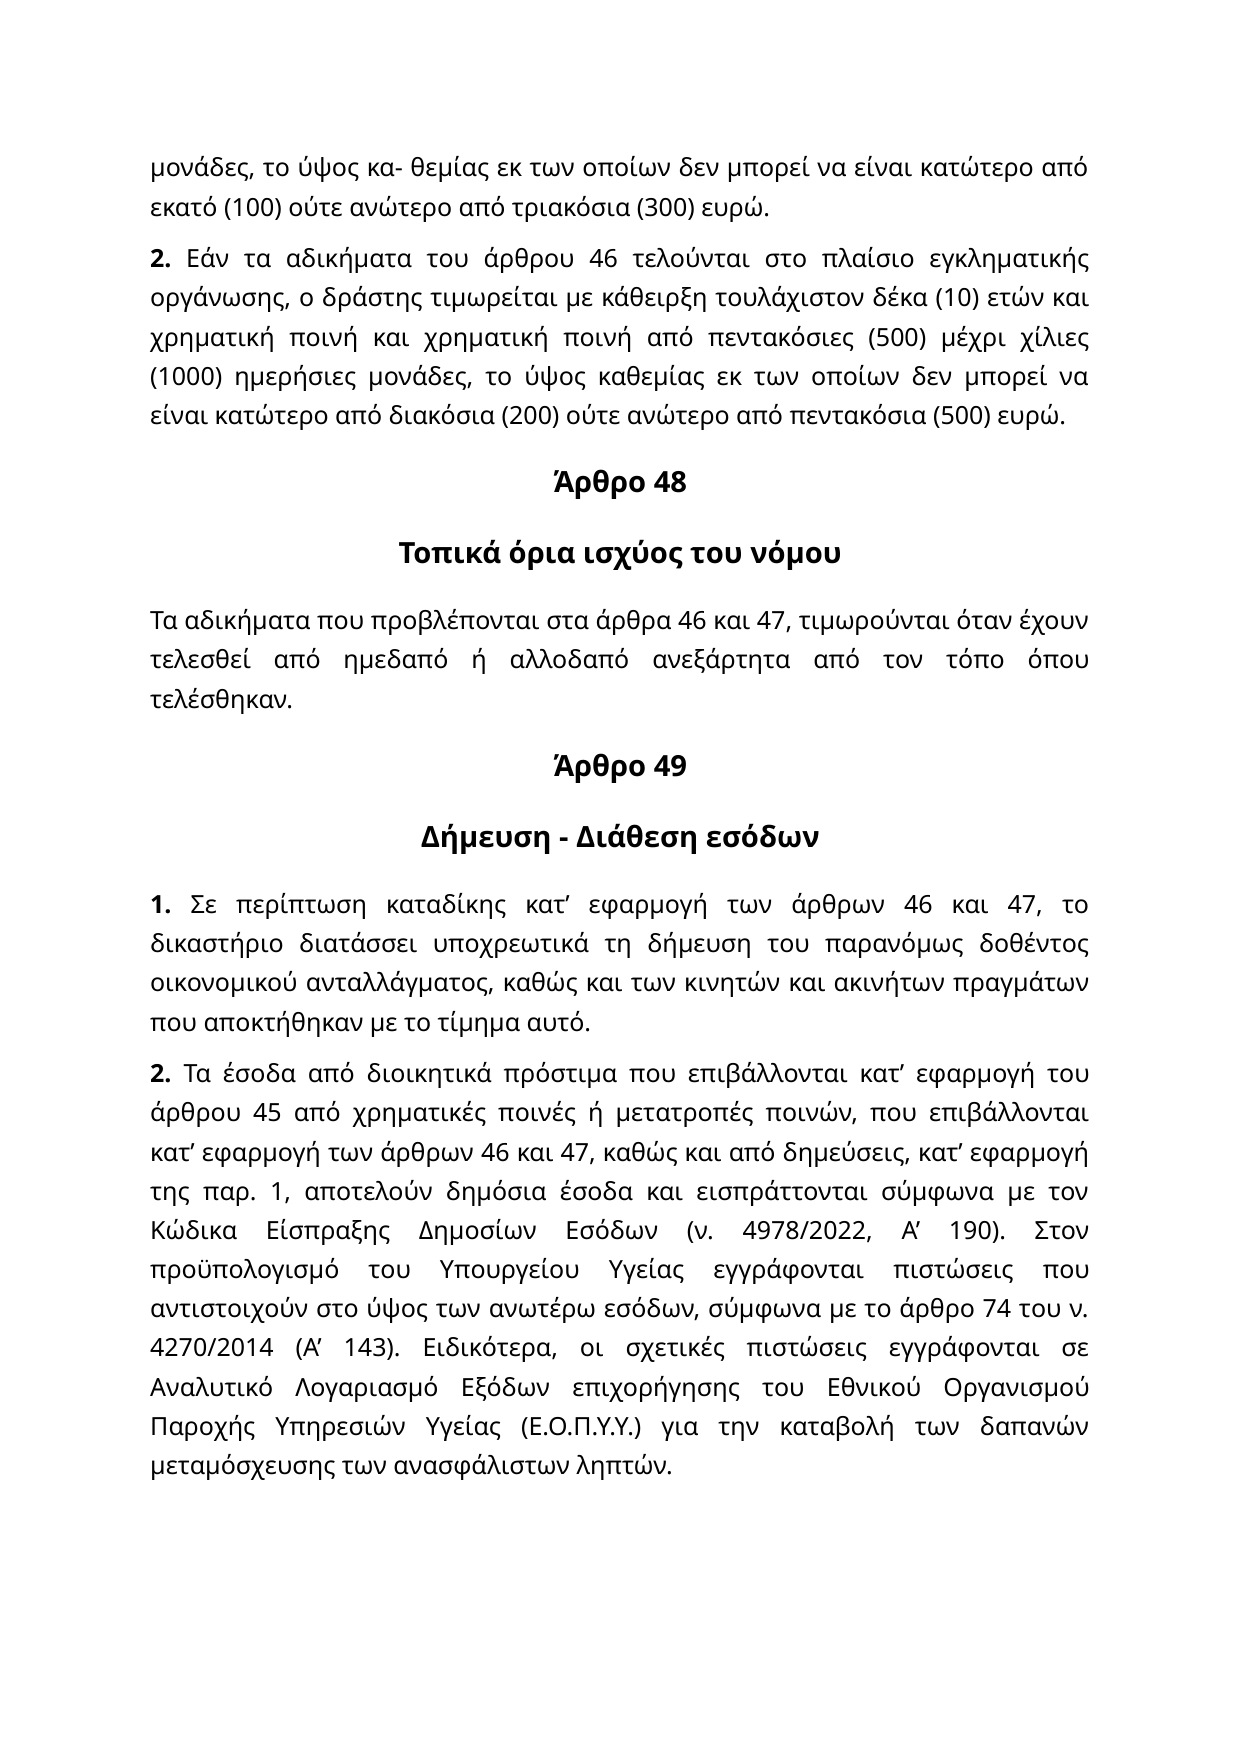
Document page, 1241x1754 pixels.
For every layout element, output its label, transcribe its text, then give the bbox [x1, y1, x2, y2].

text 1. Σε περίπτωση καταδίκης κατ’ εφαρμογή των άρθρων 46 και 47, το δικαστήριο διατάσσει υποχρεωτικά τη δήμευση του παρανόμως δοθέντος οικονομικού ανταλλάγματος, καθώς και των κινητών και ακινήτων πραγμάτων που αποκτήθηκαν με το τίμημα αυτό. [150, 887, 1090, 1038]
text μονάδες, το ύψος κα- θεμίας εκ των οποίων δεν μπορεί να είναι κατώτερο από εκατό (100) ούτε ανώτερο από τριακόσια (300) ευρώ. [150, 150, 1090, 223]
text 2. Εάν τα αδικήματα του άρθρου 46 τελούνται στο πλαίσιο εγκληματικής οργάνωσης, ο δράστης τιμωρείται με κάθειρξη τουλάχιστον δέκα (10) ετών και χρηματική ποινή και χρηματική ποινή από πεντακόσιες (500) μέχρι χίλιες (1000) ημερήσιες μονάδες, το ύψος καθεμίας εκ των οποίων δεν μπορεί να είναι κατώτερο από διακόσια (200) ούτε ανώτερο από πεντακόσια (500) ευρώ. [150, 241, 1090, 432]
subtitle Άρθρο 49 [150, 745, 1090, 785]
text 2. Τα έσοδα από διοικητικά πρόστιμα που επιβάλλονται κατ’ εφαρμογή του άρθρου 45 από χρηματικές ποινές ή μετατροπές ποινών, που επιβάλλονται κατ’ εφαρμογή των άρθρων 46 και 47, καθώς και από δημεύσεις, κατ’ εφαρμογή της παρ. 1, αποτελούν δημόσια έσοδα και εισπράττονται σύμφωνα με τον Κώδικα Είσπραξης Δημοσίων Εσόδων (ν. 4978/2022, Α’ 190). Στον προϋπολογισμό του Υπουργείου Υγείας εγγράφονται πιστώσεις που αντιστοιχούν στο ύψος των ανωτέρω εσόδων, σύμφωνα με το άρθρο 74 του ν. 4270/2014 (Α’ 143). Ειδικότερα, οι σχετικές πιστώσεις εγγράφονται σε Αναλυτικό Λογαριασμό Εξόδων επιχορήγησης του Εθνικού Οργανισμού Παροχής Υπηρεσιών Υγείας (Ε.Ο.Π.Υ.Υ.) για την καταβολή των δαπανών μεταμόσχευσης των ανασφάλιστων ληπτών. [150, 1056, 1090, 1482]
text Τα αδικήματα που προβλέπονται στα άρθρα 46 και 47, τιμωρούνται όταν έχουν τελεσθεί από ημεδαπό ή αλλοδαπό ανεξάρτητα από τον τόπο όπου τελέσθηκαν. [150, 603, 1090, 715]
subtitle Άρθρο 48 [150, 462, 1090, 501]
subtitle Τοπικά όρια ισχύος του νόμου [150, 532, 1090, 572]
subtitle Δήμευση - Διάθεση εσόδων [150, 816, 1090, 856]
